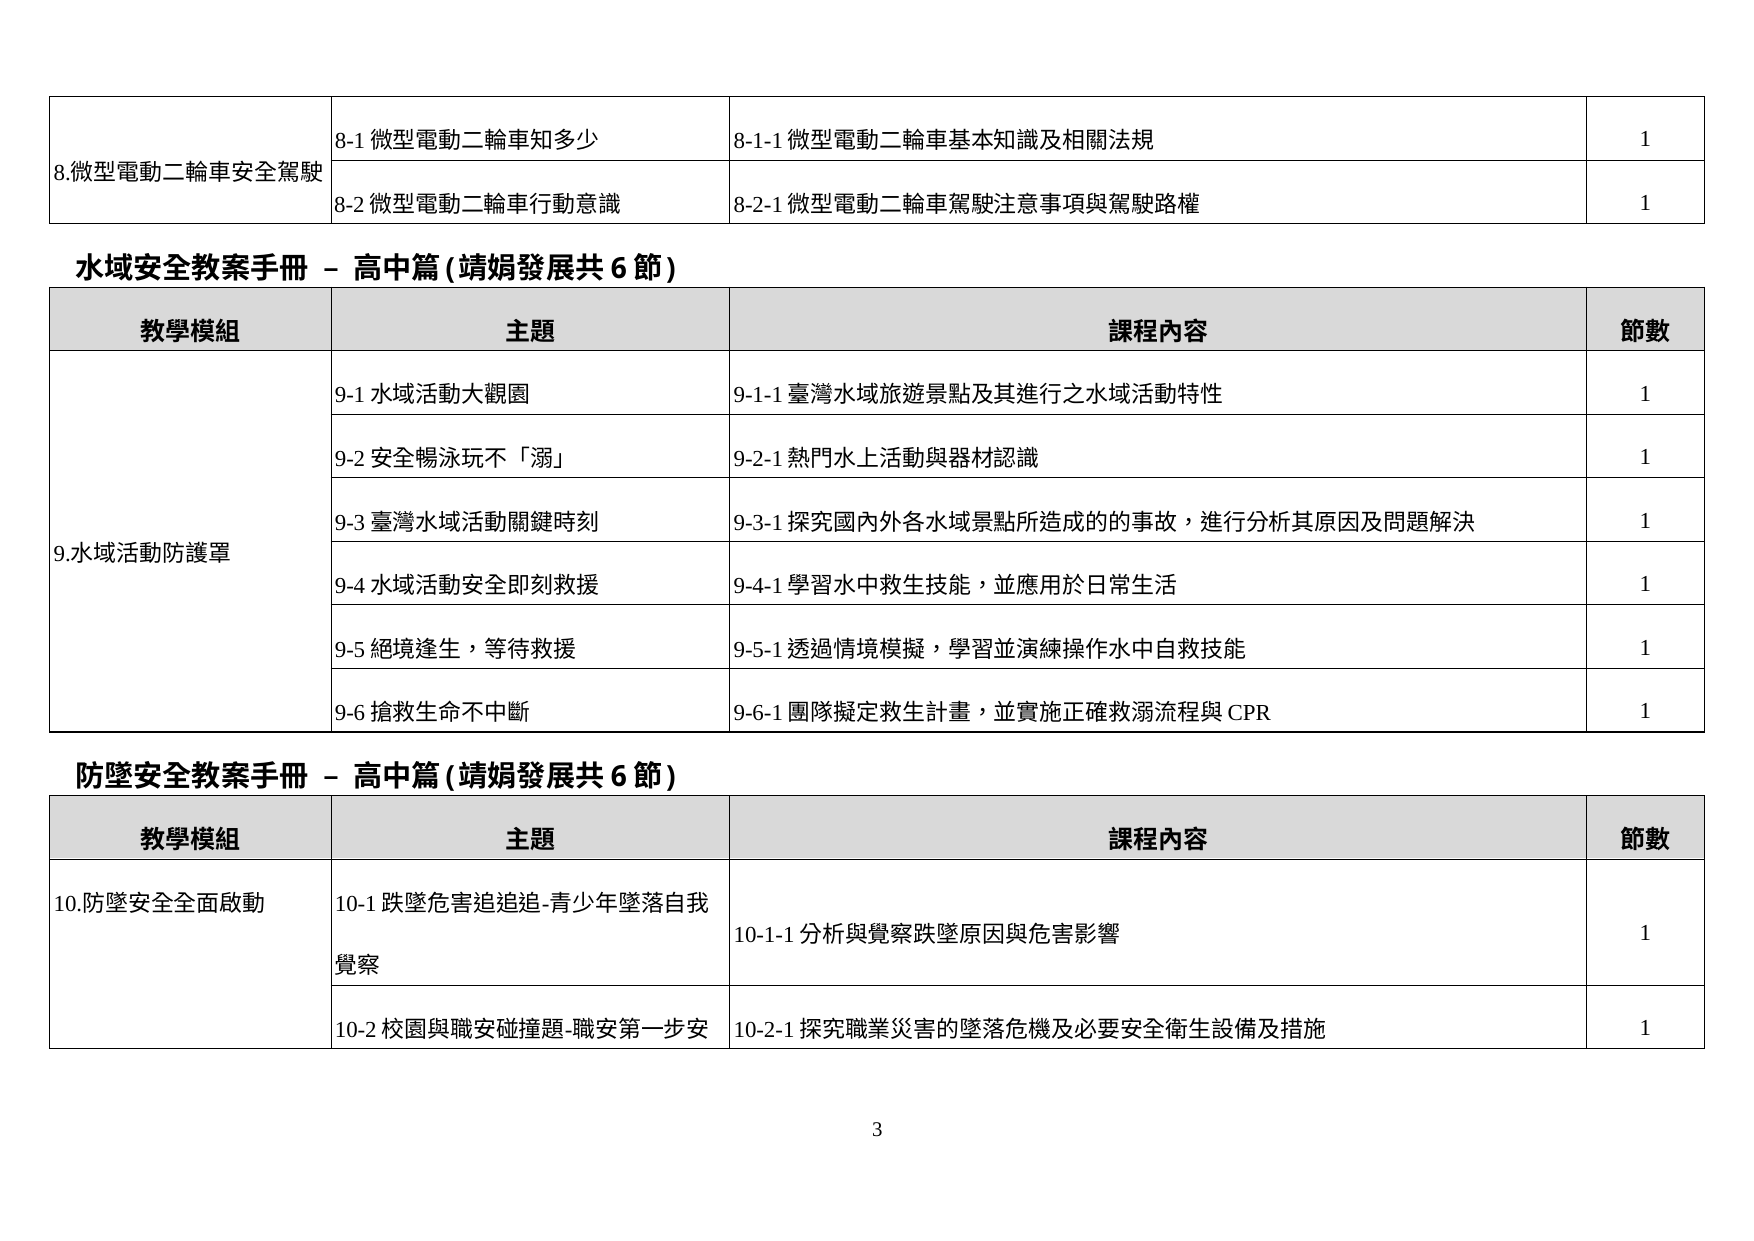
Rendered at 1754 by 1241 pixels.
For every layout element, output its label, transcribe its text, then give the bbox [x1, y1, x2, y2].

table_cell 10.防墜安全全面啟動 [50, 860, 331, 1048]
table_cell 9-3-1探究國內外各水域景點所造成的的事故，進行分析其原因及問題解決 [730, 478, 1586, 541]
table_cell 1 [1587, 161, 1704, 223]
table_cell 8-2微型電動二輪車行動意識 [332, 161, 729, 223]
table_header 教學模組 [50, 796, 331, 858]
text 防墜安全教案手冊 – 高中篇(靖娟發展共6節) [75, 733, 1679, 795]
table_cell 9-1-1臺灣水域旅遊景點及其進行之水域活動特性 [730, 351, 1586, 414]
table_cell 9-3臺灣水域活動關鍵時刻 [332, 478, 729, 541]
table_cell 8-1-1微型電動二輪車基本知識及相關法規 [730, 97, 1586, 159]
table_cell 1 [1587, 478, 1704, 541]
table_cell 9-4水域活動安全即刻救援 [332, 542, 729, 604]
table_cell 9-5絕境逢生，等待救援 [332, 605, 729, 668]
table_cell 8-2-1微型電動二輪車駕駛注意事項與駕駛路權 [730, 161, 1586, 223]
table_cell 9-6-1團隊擬定救生計畫，並實施正確救溺流程與CPR [730, 669, 1586, 731]
table_header 節數 [1587, 796, 1704, 858]
table_header 節數 [1587, 288, 1704, 350]
table_cell 9-1水域活動大觀園 [332, 351, 729, 414]
table_cell 1 [1587, 542, 1704, 604]
table_cell 1 [1587, 415, 1704, 477]
text 水域安全教案手冊 – 高中篇(靖娟發展共6節) [75, 224, 1679, 287]
table_cell 10-2校園與職安碰撞題-職安第一步安 [332, 986, 729, 1048]
table_cell 1 [1587, 986, 1704, 1048]
table_cell 8-1微型電動二輪車知多少 [332, 97, 729, 159]
table_cell 10-2-1探究職業災害的墜落危機及必要安全衛生設備及措施 [730, 986, 1586, 1048]
table_cell 9-4-1學習水中救生技能，並應用於日常生活 [730, 542, 1586, 604]
table_header 課程內容 [730, 796, 1586, 858]
table_cell 1 [1587, 605, 1704, 668]
table_cell 8.微型電動二輪車安全駕駛 [50, 97, 331, 223]
table_cell 9-5-1透過情境模擬，學習並演練操作水中自救技能 [730, 605, 1586, 668]
table_cell 10-1跌墜危害追追追-青少年墜落自我覺察 [332, 860, 729, 984]
table_cell 9-6搶救生命不中斷 [332, 669, 729, 731]
table_cell 10-1-1分析與覺察跌墜原因與危害影響 [730, 860, 1586, 984]
table_cell 1 [1587, 351, 1704, 414]
table_cell 1 [1587, 669, 1704, 731]
table_cell 1 [1587, 860, 1704, 984]
table_header 課程內容 [730, 288, 1586, 350]
table_header 主題 [332, 796, 729, 858]
table_cell 1 [1587, 97, 1704, 159]
table_cell 9-2安全暢泳玩不「溺」 [332, 415, 729, 477]
table_cell 9-2-1熱門水上活動與器材認識 [730, 415, 1586, 477]
table_header 主題 [332, 288, 729, 350]
table_header 教學模組 [50, 288, 331, 350]
table_cell 9.水域活動防護罩 [50, 351, 331, 731]
